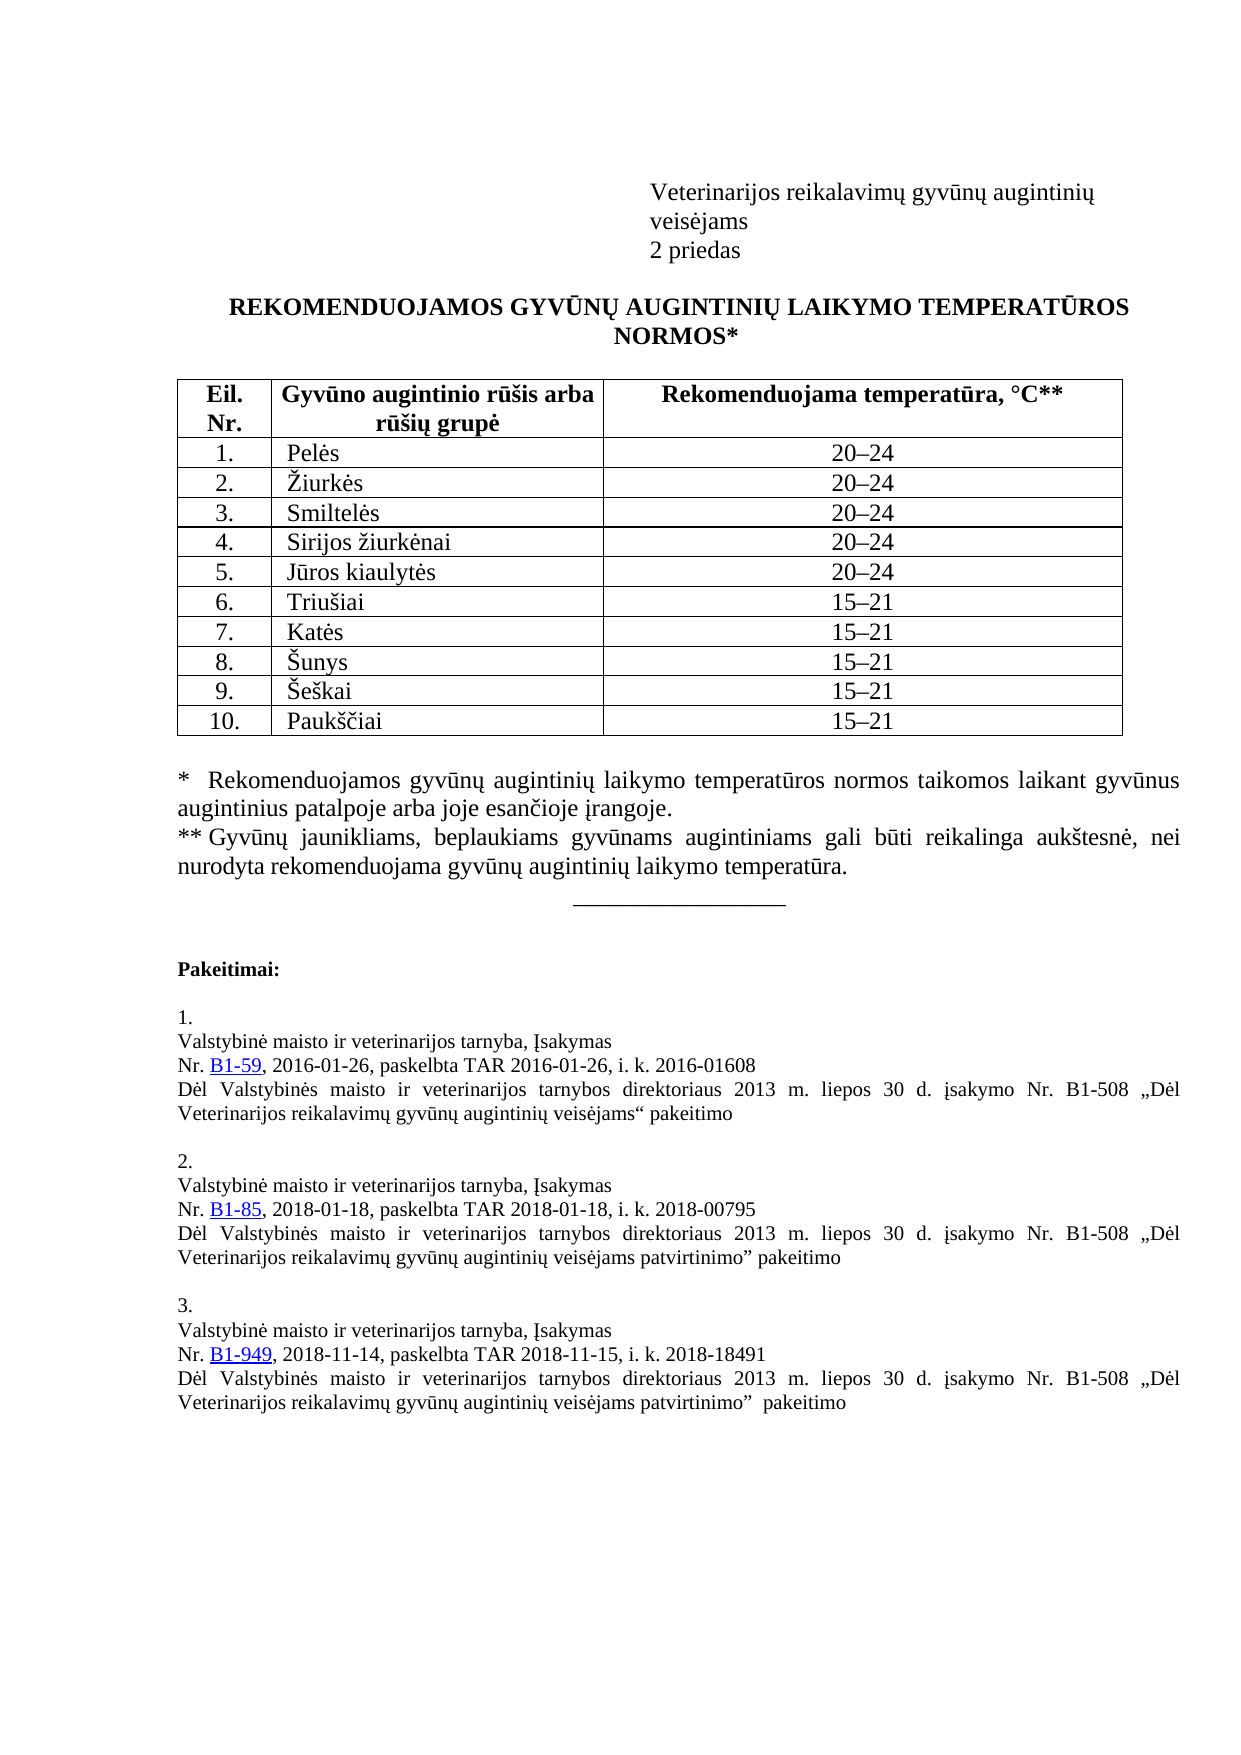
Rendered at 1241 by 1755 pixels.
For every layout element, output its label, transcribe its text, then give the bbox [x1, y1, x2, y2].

table_cell Šunys [272, 647, 603, 675]
text REKOMENDUOJAMOS GYVŪNŲ AUGINTINIŲ LAIKYMO TEMPERATŪROS NORMOS* [177, 292, 1181, 350]
text 2. [177, 1149, 1181, 1173]
table_header Gyvūno augintinio rūšis arba rūšių grupė [272, 380, 603, 437]
table_cell 8. [178, 647, 271, 675]
text 2 priedas [649, 235, 1181, 263]
table_header Rekomenduojama temperatūra, °C** [604, 380, 1122, 437]
table_cell Triušiai [272, 587, 603, 616]
table_cell 7. [178, 617, 271, 646]
text 3. [177, 1293, 1181, 1317]
text Dėl Valstybinės maisto ir veterinarijos tarnybos direktoriaus 2013 m. liepos 30 d. įsakymo Nr. B1-508 „Dėl Veterinarijos reikalavimų gyvūnų augintinių veisėjams patvirtinimo” pakeitimo [177, 1366, 1181, 1414]
table_cell 20–24 [604, 438, 1122, 467]
text Valstybinė maisto ir veterinarijos tarnyba, Įsakymas [177, 1029, 1181, 1053]
table_cell Šeškai [272, 676, 603, 705]
text Valstybinė maisto ir veterinarijos tarnyba, Įsakymas [177, 1173, 1181, 1197]
text Pakeitimai: [177, 957, 1181, 981]
table_cell 6. [178, 587, 271, 616]
table_cell 1. [178, 438, 271, 467]
table_cell 20–24 [604, 528, 1122, 556]
text Nr. B1-85, 2018-01-18, paskelbta TAR 2018-01-18, i. k. 2018-00795 [177, 1197, 1181, 1221]
table_cell Katės [272, 617, 603, 646]
text Dėl Valstybinės maisto ir veterinarijos tarnybos direktoriaus 2013 m. liepos 30 d. įsakymo Nr. B1-508 „Dėl Veterinarijos reikalavimų gyvūnų augintinių veisėjams“ pakeitimo [177, 1077, 1181, 1125]
table_cell 4. [178, 528, 271, 556]
table_cell Jūros kiaulytės [272, 557, 603, 586]
table_cell 3. [178, 498, 271, 526]
table_cell Žiurkės [272, 468, 603, 497]
table_cell 15–21 [604, 587, 1122, 616]
text * Rekomenduojamos gyvūnų augintinių laikymo temperatūros normos taikomos laikant gyvūnus augintinius patalpoje arba joje esančioje įrangoje. [177, 765, 1181, 822]
text Veterinarijos reikalavimų gyvūnų augintinių veisėjams [649, 177, 1181, 235]
text 1. [177, 1005, 1181, 1029]
text Dėl Valstybinės maisto ir veterinarijos tarnybos direktoriaus 2013 m. liepos 30 d. įsakymo Nr. B1-508 „Dėl Veterinarijos reikalavimų gyvūnų augintinių veisėjams patvirtinimo” pakeitimo [177, 1221, 1181, 1269]
text Nr. B1-949, 2018-11-14, paskelbta TAR 2018-11-15, i. k. 2018-18491 [177, 1342, 1181, 1366]
table_cell Pelės [272, 438, 603, 467]
table_cell 20–24 [604, 468, 1122, 497]
table_cell 15–21 [604, 617, 1122, 646]
table_cell 20–24 [604, 557, 1122, 586]
text _________________ [177, 880, 1181, 908]
table_cell 15–21 [604, 647, 1122, 675]
table_header Eil. Nr. [178, 380, 271, 437]
table_cell 2. [178, 468, 271, 497]
text ** Gyvūnų jaunikliams, beplaukiams gyvūnams augintiniams gali būti reikalinga aukštesnė, nei nurodyta rekomenduojama gyvūnų augintinių laikymo temperatūra. [177, 822, 1181, 880]
table_cell 15–21 [604, 706, 1122, 735]
table_cell 10. [178, 706, 271, 735]
table_cell Smiltelės [272, 498, 603, 526]
text Valstybinė maisto ir veterinarijos tarnyba, Įsakymas [177, 1317, 1181, 1342]
text Nr. B1-59, 2016-01-26, paskelbta TAR 2016-01-26, i. k. 2016-01608 [177, 1053, 1181, 1077]
table_cell 15–21 [604, 676, 1122, 705]
table_cell Sirijos žiurkėnai [272, 528, 603, 556]
table_cell 9. [178, 676, 271, 705]
table_cell 5. [178, 557, 271, 586]
table_cell Paukščiai [272, 706, 603, 735]
table_cell 20–24 [604, 498, 1122, 526]
